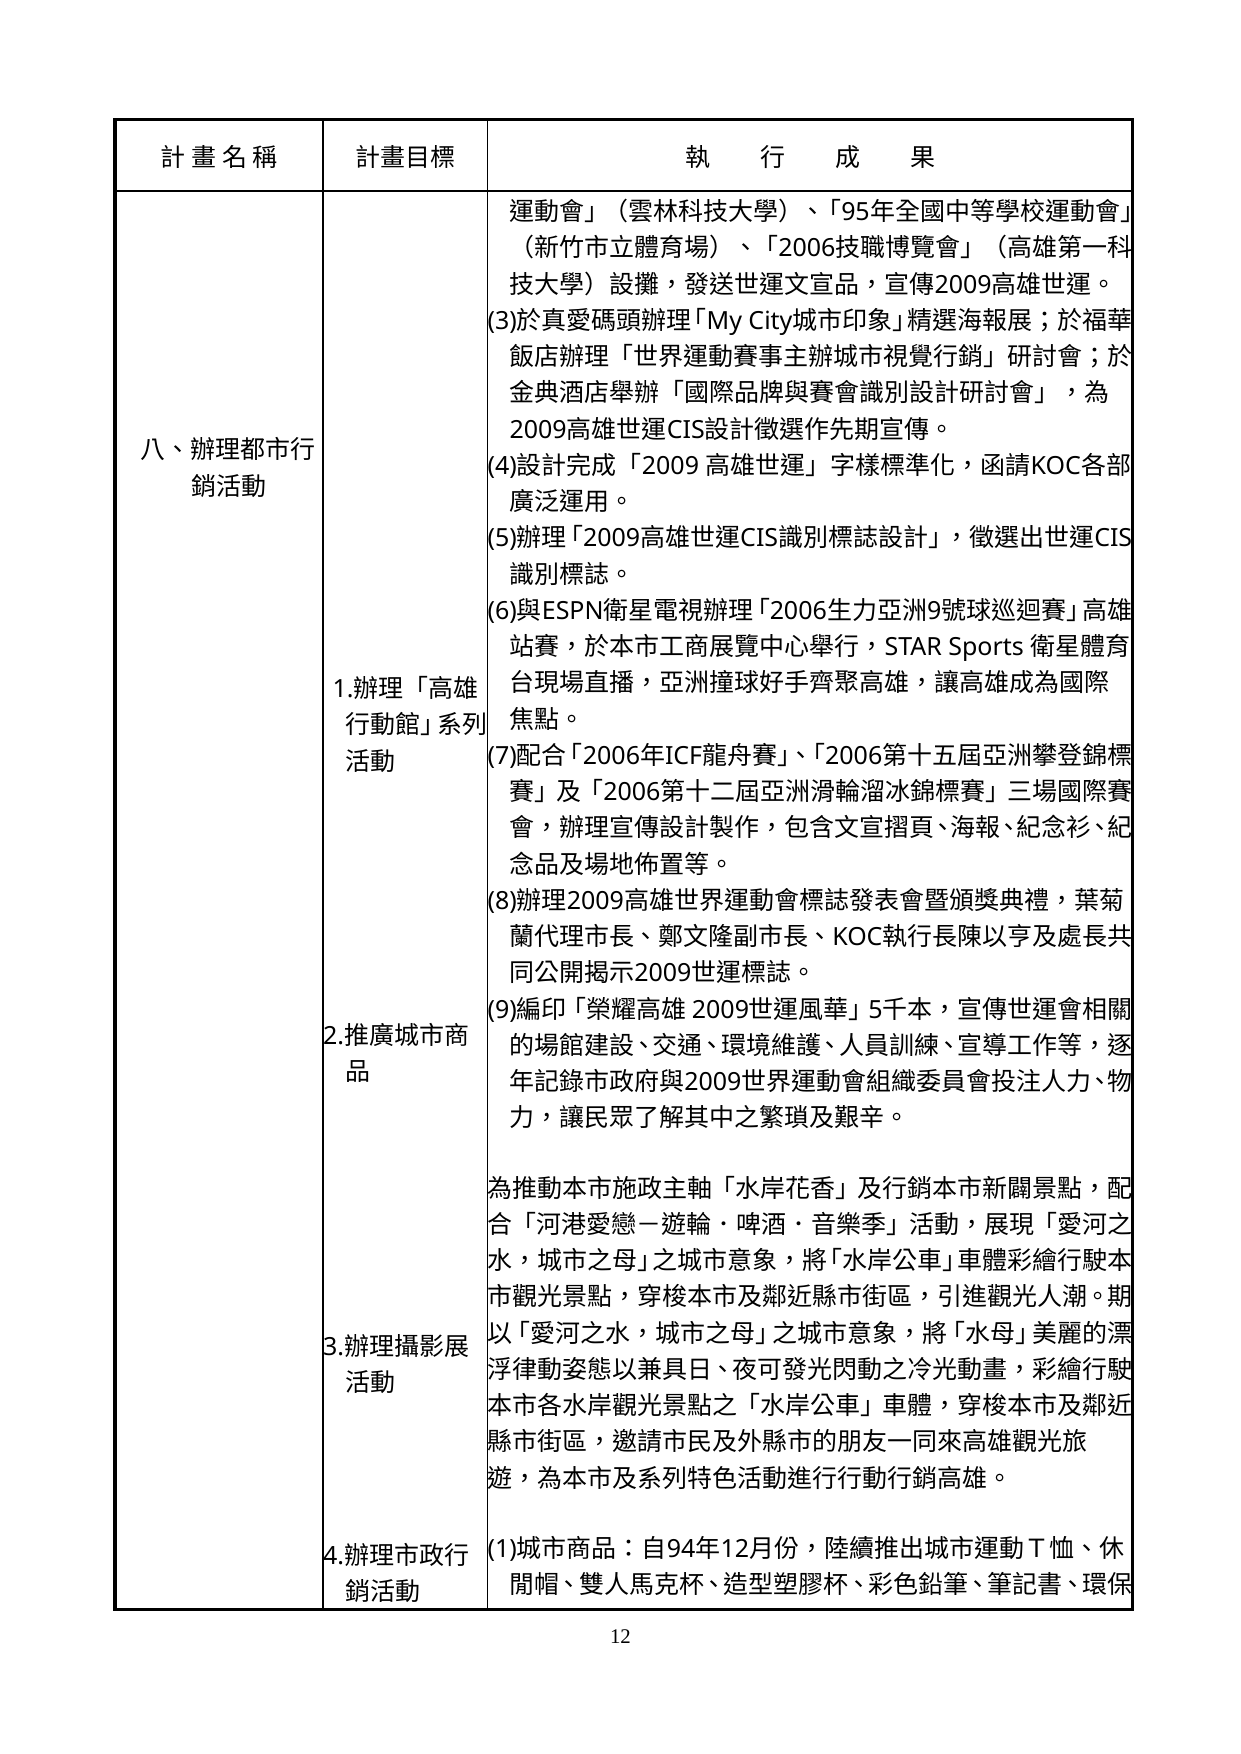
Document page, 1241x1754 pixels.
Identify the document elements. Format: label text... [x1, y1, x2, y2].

table_header 計 畫 名 稱 [117, 121, 322, 190]
table_cell 為落實「兒童及少年性交易防制條例」第33條第一項規定，加強查察報紙刊載色情交易廣告，自95年1月至95年12月予以罰鍰處分者計4家次，共計罰款新台幣21萬元。 (1)依據電影法及相關法令規定，辦理電影片映演業之設立、變更登記，目前本市計有電影院14家。 (2)為貫徹執行政府整頓影響治安行業政策，依電影法督導電影片映演業依法經營，並執行電影分級制度，本年度計實施臨場查驗223家次，未發現違規情事。 95年1月至12月計協助國際知名導演蔡明亮、新銳導演李康生等合拍之「幫幫我」電影片、詩人導演鴻鴻拍攝「穿牆人」電影片、星勢力娛樂股份有限公司拍製「泥巴色的純白」數位電影片、交通部觀光局委託集智館文化有限公司及配合廠商「藍月電影有限公司」進行「台灣觀光形象宣傳影片」等勘景及拍攝之行政支援事務，普獲國內外電影、電視界人士對本府推動此項政策之肯定及認同，提昇本市城市美學意象曝光度及行銷管道。 協助曾至本市旗津、前鎮、愛河流域等處取景拍攝之「深海」電影片在本市華納威秀影城辦理特映會，影片盡覽港都美景，達到行銷本市城市風貌，增加本市知名度及能見度，影片在本市播出，也受到廣大影迷熱烈迴響。 委託台南藝術大學分別針對高市推動數位影像產業可行性評估，及高雄市影音產業發展策略暨育成中心發展計劃等問題進行研究，以作為本市推動影音（像）媒體產業參考。 為推動本市影視文化產業發展，帶動文化觀光產業繁榮，活絡本市電影文化及行銷本市風貌等目的，積極向中央爭取「國家電影文化中心南部分院」在本市設立，並擬以電影主題公園為主軸規劃，連結左營春秋閣、半屏山風景區、壽山、愛河文化流域等，設計日、夜間觀光效果，以吸引影視產業至本市投資設立，發展本市文化觀光產業。並建議未來南部分院設立將朝設置電影文物展示館、電影數位典藏館、電影映演廳、電影育成中心、行銷中心、研究中心、會議室、電影主題公園、露天電影院、行政區、服務區（含販售部、餐飲部）、停車場等功能場域進行規劃硬體內容。 為平衡長期南北媒體產業發展及報導失衡，及因應2009世運會在本市舉辦期間所需龎大媒體需求量，提昇本市影視產業發展，促進本市經濟產業升級，創造本市就業機會等目的，向中央爭取公廣集團等電視台南移高雄設立營運，以活絡南台灣影視相關產業發展，培養南台灣影視人才，創造南台灣就業機會，提升高雄產業升級及促進高雄經濟繁榮。 依據廣播電視法暨其施行細則等法令規定，辦理本市錄影節目帶籌設申請，經查驗合格，由本府新聞處代行政院新聞局發給許可證後，應即依法辦妥設立登記，並於開業後一個月內加入當地商業同業公會，變更者亦同。95年1月至95年12月期間，錄影節目帶業之設立、變更申請共計6件。 會同本府警察局專責警力密集稽查錄影節目帶業是否有販售違法錄影節目帶(含影音光碟)95年計查扣違法光碟24758片，其中22家業者因涉嫌妨害風化，由警察局移送地檢署偵辦。 (1)每週定期查察轄區內有線電視系統節目播放情形，發現違規情形即依有線廣播電視法之有關規定處理。95年1月至95年12月，計核處23家次，罰款新台幣147萬元正。 (2)為維護市民收視權益，保障市民消費權益，依據有線廣播電視法暨施行細則相關規定於88年11月份成立「高雄市有線電視費率委員會」，由傳播學者、財經學者專家、消費者團體代表、會計師、律師及本府代表共計9人組成；針對有線電視系統經營者所申報之收費標準及財務報表進行審議事宜，96年費率經審議核定本市4家有線電視系統業者及中華電信MOD收費上限分別為每戶每月500元及100元，並訂定低收入戶半價之優惠措施。（而有線電視收費上限500元，已連續7年為全國最低之收視費率。） 在本市有線電視第三頻道成立「公共頻道」，並將協調本市四家有線電視的頭端機房進行聯結，以利節目播出時，同時段均可在本市的有線電視第三頻道「公共頻道」收看到節目。 (1)95年2月至7月辦理「超級大市民」活動，鼓勵設籍本市的民眾，拍攝1至3分鐘的影片參加競賽，每月選出三名超人氣作品，每件作品各頒發獎金一萬元；總冠軍賽決選出前三名作品，第一名獎金六萬元、第二名獎金四萬元、第三名獎金二萬元，由於市民反映熱烈，活動期間計收到影片74部，並在公共頻道播放。 (2)95年2月至12月辦理「我愛公共頻道」有獎徵答活動，鼓勵市民收看公共頻道，每月平均收件約500件，每月中旬在慶聯有線電視公司公開抽獎，抽出6位中獎人，贈送價值約 500至5,000元的贈品。 委託義守大學辦理「映像高雄訓練課程」，培育市民自行製作影片的技巧，讓更多的市民能利用影像紀錄城市的發展過程及人文特色，在公共頻道播出，95年度計培訓30位學員。另委託高雄市攝影學錄製「高雄市公共頻道基礎攝影課程」計26集在公共頻道播出，讓市民瞭解攝影技巧。 製播高雄市公共論談節目 ，邀請本市的學者專家至本市的學校和師生面對面的舉行公共議題的論談，探討的內容並拍攝成影片在公共頻道中播出，計製播26集，論談所發現的問題並交由相關機關研議答復，以擴大市民參與市政建設工作。 (1)徵選紀錄城市影像節目，邀請專業製作單位製作有關高雄市人文特色的節目在公共頻道節目中播出，95年度計徵選4個節目。 (2)補助高雄市電影圖書館辦理「2006新火燎原－青年音像創作聯展」，鼓勵優秀青年音像創作者在高雄市拍攝優質影片，計拍攝10部影片，對紀錄城市的發展過程及人文特色甚有助益。 (3)製作真愛海高雄影片10部於公共頻道播出。 95年金鐘獎頒獎典禮活動於95年12月20日假本市小港社教館演藝廳隆重舉辦，由本府新聞處統籌配合行政院新聞局辦理頒獎典禮、星光大道及週邊活動事宜，由於相關活動事先規劃及執行得宜，活動圓滿成功並獲各界好評。 於95年10月27、28、29日三天在本市11、12號碼頭舉辦「國際音樂節—大港開音樂祭」活動，提供廣大民眾聆賞兼具搖滾、古典、民謠等多元豐富的音樂活動，三天活動吸引來自國內外熱情樂迷的參與，並在充滿青春、熱情、海洋、豪邁的氛圍下圓滿順利完成。 在12號真愛碼頭舉辦「95年耶誕節系列活動」，本次活動以「愛河之水、城市之母」為主軸，藉由創意巧思將水母與聖誕樹結合，不但營造海洋首都的風情，也見證高雄水岸蛻變的城市傳奇，另外展出南部6院校7系師生創作6座別具風格的聖誕樹，讓真愛碼頭充滿濃濃藝術氣；活動從95年12月23日展至96年1月6日止。 95年9月22日至10月29日在光榮碼頭、真愛碼頭及知名夜市辦理「創意美食博覽會」活動，規劃有「台灣小吃爭霸戰」、「異國美食節」、「夜市吃透透」、「高雄冰品新樂園」及「台灣美食展」等活動，廣獲民眾熱烈支持。 為提升高雄市的國際知名度，加速高雄市的城市國際化，本市近年來積極打造成為安全、健康、生態的「Ｓ.H.E」城市，朝向海洋國際都市邁進，本次APAA年會的舉辦，廣獲國內外貴賓的喜愛及肯定，達到國際行銷本市城市風貌之目的，讓世界各國人士看見美麗港灣、海洋首都－高雄市的成長與蛻變。 為因應2009世界運動會在本市舉辦，提倡民眾運動健身觀念，引導民眾使用無污染的交通工具，特別邀請喜愛自行車運動的民眾共計2016人，於1月22日上午舉辦「2006水岸花語香-港都鐵馬五路大會師」活動，帶領民眾有一趟富、精彩的知性與感性之旅。 本府近年來積極整治港區碼頭，努力將美麗的水岸還給市民。95年10月2日由3位前後任市長在莊嚴悠揚的樂聲中，以一條深具意涵的力拔山河繩齊心協力「推牆」，象徵著給人戒備森嚴印象的軍港高牆正式倒下，未來市民朋友可以更自由自在地親近水岸，倘佯在茵茵綠地與藍藍海洋零距離的親水休憩空間。 將高雄市打造成一個健康城市，使這個城市的居民不但擁有優質的生活居住空間，心中更是有愛，有溫暖。在市政府、市議會與媒體合作下，幫助弱勢團體一臂之力，一起用愛圓成他們的夢想，共同打造健康、溫馨與充滿愛的優質城市。 適時將重大市政活動及市政建設成果發布新聞，95年度共發布逾900則，供大眾傳播單位參考運用，傳達政府為民服務訊息，樹立政府形象，廣結人心。 配合各局處召開專案記者會或臨時記者會，向媒體說明重要活動或重大事件，本年度所舉辦之重要記者會包括：2006高雄燈會記者會、高捷意外記者會、河港愛戀─遊輪、啤酒音樂季系列活動記者會、市府訪澳行前記者會及成果記者會、永浴愛河，世運靚起來系列活動記者會、永浴愛河情人節系列活動記者會、永浴愛河—沈醉古典之夜記者會、美裳創意博覽會─高雄愛漂亮時尚秀記者會、KOC暖身賽各項記者會、秋天的碼頭音樂季記者會、愛河傳奇音樂會記者會、跨年晚會記者會等各項記者會。 (1)每日即時發布新聞，並上傳市府全球資訊網市府新聞部份，供使用網際網路民眾閱覽。 (2)將每日發布之新聞暨市長重要活動行程，以電子郵件方式寄給媒體記者參考運用，強化市政活動報導率。 (3)建立記者簡訊群組，即時傳送市府活動最新消息或重大事件採訪事宜。 (1)配合新聞局安排端午國際媒體觀光採訪團、斯洛伐克、日本、西班牙、香港、北美華人等記者參訪市政建設。 (2)安排國內及日本、西班牙等國內外媒體申請專訪市長。 辦理媒體記者年初、年中、歲末記者聯誼餐敘，以加強新聞聯繫與增進彼此情誼。 (1)高雄市議會開議期間成立議會工作小組，發布市長答詢新聞稿。 (2)於市政總質詢期間，安排市長於每日上午10時在議會「市長休息室」接受媒體專訪。 於四維合署辦公大樓設置市政櫥窗，定期換貼市政建設照片，以報導市政活動及建設進步情形，提高市民參與推行市政工作之意願。 每日上午剪輯本市重要新聞陳送市長及副市長參閱，加強民意輿情蒐集、分析與反映工作，作為施政參考。 接納民眾建議並答覆市民詢問事項，俾爭取市民合作共同努力建設本市。 配合每週召開之「登革熱防治早報」及本府各項防疫措施活動，加強發布新聞，以廣宣導。 (1)配合2006高雄燈會，辦理平面媒體宣傳計畫，委託10家平面媒體加強報導相關訊息，成功行銷高雄城市意象、吸引大批參觀人潮。 (2)於95年7月至8月辦理「永浴愛河系列活動」，9月初辦理「高雄愛漂亮時尚秀」，10月21日於國家音樂廳舉辦「愛河傳奇、高雄之夜」活動，11月之週末，於新光碼頭、11號碼頭舉辦「親近水岸─秋天的碼頭」音樂會系列活動，12月31日在海洋之星舉辦「2007海洋之星」跨年活動， (3)配合KOC辦理世運暖身賽，與平面媒體、電子媒體及廣播媒體合作進行專題報導，以擴大宣傳。 配合城市節慶及四季行銷活動，租用中正機場、松山機場、小港機場、高雄火車站之燈箱版位及電視牆看板陸續刊登「高雄燈會」、「水岸城市高峰論壇」、「『河港愛戀－遊輪．啤酒．音樂季』夏日水岸系列活動」、「高雄四季意象」等主題廣告，讓國內外旅客了解本市主要行銷活動。 (1)委託港都電台製播交通安全宣導節目，委託有線電視公司製播交通安全宣導短片5則，宣導交通安全的重要性。 (2)發佈相關道路施工狀況訊息及交通安全短語供本市平面、電子媒體刊播，加強宣導交通安全。 (3)建置交通安全宣導網站，以活潑互動的遊戲方式，傳達尊重生命的觀念。 (4)印製交通安全宣導摺頁，於活動中發送民眾閱讀，擴大宣傳。 (1)11/28~12/31委託台視、TVBS、東森、三立及年代等五家衛星電視台執行「高雄八年」電視媒體行銷專案，並配合市府重大施政及大型活動，製播新聞報導，並另以新聞專題及節目專輯等方式配合播出。 (2)2/22~3/6辦理2006高雄燈會整體行銷案，與四家電視台合作，針對本市相關休憩景點，執行燈會相關都市行銷專案。 (3)5/12~5/20辦理「六合觀光夜市徒步區啟用」媒體行銷案。 (4)5/16~6月中委託電視媒體合作製播「安心城市」警政成果行銷專案。 (5)10月份辦理左營萬年季電視宣傳案。 (6)12月份辦理2007跨年晚會電視行銷案。 (1)製作「高雄愛運動」都市簡介影帶，於 2006 Sport Accord 年會播放，加強行銷本市運動城市意象。 (2)製作「就是愛高雄」、「夏天來高雄」等電視行銷短片，並安排於全國電視頻道播放。製作「打通騎樓」系列短片安排於本市有線電視頻道播出。 (3)製作「高雄八年」電視行銷短片、並安排於全國電視頻道播放。 (4)製作「海洋的盛宴」都市簡介影帶，於各項大型活動或出國參訪行程安排播出，廣為行銷本市建設。 (5)委託民視、三立、年代、台視等衛星電視台執行市政宣導電視媒體行銷案，配合市府重大施政及大型活動製播新聞報導，並另以新聞專題及節目專輯等方式型態配套播出加強行銷。 (6)與年代合作「2006世足盃高雄躍向前」都市行銷短片製播案，結合世足熱潮，傳達本市動感城市意象。 (7)製作「打通騎樓」、「夏天來高雄」、「永浴愛河」、「防治登革熱」等30秒廣播廣告帶，安排於本市各公民營電台播出。 (8)委託傳播公司每日錄製市政各項重要活動，作為市政建設視聽資料。 製作長度约15分鐘之四機寬銀幕多媒體簡報，傳達目前最新市政建設概況及未來發展願景，並有中文、英文、台語等語版本，安排訪賓觀賞。 委託傳播公司每日錄製市政各項重要活動，作為市政建設視聽資料，並提供電視台及本市有線電視作為新聞素材運用，效果良好。 製作「2006高雄燈會」、「永浴愛河」、「左營萬年季」、、「2007跨年晚會」「新年賀詞」等廣播行銷帶，安排於本市各公民營電台播出。 (1)配合2009世運會進行相關行銷工作。包括派員隨團參加四月韓國首爾Sport Accord運動年會，於當地召開記者會並適時發佈相關新聞，大力促銷「2009世運在高雄」等相關訊息。 (2)配合2009世運暖身賽於本市舉行，辦理電子、平面、廣播、影像及紀錄片等多元行銷專案，並辦理多場記者會，對外展現本市舉辦大型賽事之能量並達到擴大行銷2009世運在高雄的目的。 (3)8月及11月於澳洲及港日規劃執行「澳洲高雄之夜」及「高雄城市意象」國際多元行銷案，向國際友人傳達本市進步、多元的河港城市意象。 (1)3月5日至12日邀請媒體隨同葉代理市長參訪英國倫敦水岸建設，並觀摩英國奧運籌備情形。 (2)4月19日邀請媒體記者隨同葉代理市長率領之市政參訪團參訪日本，進行5天的城市行銷與觀光考察參訪行程，並與東京八王子市洽談締結姊妹市事宜。 (3)8月2日至9日邀請媒體記者隨同葉代理市長率領之市政參訪團參訪澳洲雪梨及布里斯本，了解水岸建設及輕軌發展，以及參與布里斯本高雄公園開幕、舉辦高雄之音樂會等城市外交工作。 (1)配合行政院新聞局「端午節國際觀光記者團」參訪本市，並安排導覽採訪特色景點及愛河龍舟賽。 (2)安排來自西班牙、荷蘭及日本等國媒體記者專訪市長，報導本市建設現況，並提高本市之國際能見度 本年度出刊6期市政專刊及1本96年週曆筆記書，以圖文相輔記錄高雄市的發展。市政專刊分別於3月出版「春光」、5月出版「純真」、7月出版「奔放」、9月出版「微笑」、10月出版「顏色」、12月份出版「高雄開新局」，每期發行12,000冊；96年週曆筆記書「愛河傳奇-高雄之水．城市之母」發行10,000冊。贈閱本市里長、民代、各機關學校、圖書館等，並放置本市各大書局、圖書館、社教單位、連鎖咖啡廳等67個定點供民眾索閱。 每雙月出刊，每期發行1萬份，放置機場、觀光飯店及外賓出入頻繁之定點，供民眾索取。 每期發行3萬份，分送本府所屬各機關及學校員工。 (1)編印「高雄觀光季刊」「春季號」、「夏季號」、「秋季號」各6萬5千冊及「冬季號」5萬冊。 (2)配合2006年高雄燈會活動，印製「PA PA GO 旅遊達人」手冊1萬本。 (3)編印「水岸花香百年芬芳」市政叢書中文1萬本、英文版5千本，向民眾介紹高雄中程計畫發展願景。 (4)編印「看見高雄人」中文版1萬6千本、英文版4千本，報導各角落各領域真誠熱情的高雄人，勤奮打拼編織出的高雄生命力。 (5)增印「高雄中英文簡介」2千本，提供於外賓來訪或出國參訪時贈閱。 (6)編印「FUN 心逛高雄」導覽手冊日文版5千冊、英文版1萬冊，推廌本市旅遊景點、古蹟、各式小吃及魅力商圈、附有導覽地圖，方便民眾、國外友人及旅客前往參觀。 (7)編印「高雄愛運動」簡介手冊中文版2千本、英文版1萬本，介紹本市著名景點運動場館及普遍受歡迎的運動項目。 (8)編印「高雄，愛的進行市」市政叢書2千本，向民眾介紹高雄城市建設發展及未來願景，行銷高雄及市政宣導。 (9)編印「2006燈會攝影比賽得獎作品集」2千本，記錄2006高雄燈會美景，廣為行銷高雄。 (10)編印「高雄日文簡介」2千本，向外賓介紹高雄。 (11)編印「Best Choice」高雄－觀光旅遊摺頁1萬份，介紹高雄著名觀光景點，附高雄暢遊全地圖，讓民眾即時掌握首選高雄旅遊情報。 (12)編印「愛河傳奇」市政叢書2千5百本，以故事繪本方式記錄愛河整治過程。 (13)編印「來自高雄的明信片－最愛高雄．八年蛻變」市政叢書4千本，展現市府團隊8年政績及市政建設成果。 (14)編印96年月曆1萬2千份，分贈本市里民、民代、各機關學校及提供民眾索取。 (15)增印「Best Choice」高雄－觀光旅遊摺頁15萬份，介紹高雄著名觀光景點，附高雄暢遊全地圖，讓民眾即時掌握首選高雄旅遊情報。 (16)編印「2006左營萬年季攝影比賽」得獎作品集2千本，記錄2006左營萬年季盛況美景，廣為行銷高雄。 (1)配合2006高雄燈會，辦理「2006高雄燈會觀光網絡」行銷，規劃「水岸之旅」、「花香之旅」、「海洋之旅」、「港灣之旅」、「山色之旅」等5條具城市特色之主題旅遊線，結合周邊相關產業規劃13種不同玩法的套裝行程，讓觀光遊客充分體驗高雄市豐富、多元的城市風貌，並活絡地方產業及促進商機。另建置「2006高雄燈會旅遊資訊活動網站」，與市府官方網站及休閒入口網站連結，提供最即時、動態的資訊服務。 (2)配合2006高雄燈會，辦理2006高雄燈會攝影比賽，期讓燈會籌備過程、參觀人潮及活動現場景觀、燈飾之美或燈會主燈、水舞展演等攝影作品，為2006高雄燈會留下完美紀錄。 (3)辦理「春遊高雄」、「夏日高雄」整體意象設計案，上刊於燈箱廣告等，吸引觀光人口；並於立榮、遠東、復興及華信航空之機上雜誌刊登宣傳。 (4)辦理「秋意高雄」整體意象設計案，配合秋季推出中秋賞月、左營萬年季及高雄捷運的動態體等活動，進而吸引觀光人口；並於遠東航空之機上雜誌、「時尚旅遊」、「To Go」及「行遍天下」10月號一跨頁廣告刊登宣傳。 (5)辦理2006高雄左營萬年季「花火萬年．光雕蓮潭」攝影比賽，期讓光雕蓮潭展現璀璨風華，留下完美紀錄。 將本市重要市政訊息譯成英文上網，除提供英文平面媒體參用外，並可讓外籍朋友直接上網瞭解本市重大活動及市政服務，加強國際行銷。 (1)「高雄網」除固定提供「高雄萬象」、「觀光旅遊」、「娛樂資訊」、「實用情報」等，「南部重要新聞」單元委外維護，提供民眾最新最快速的南部新聞。 (2)委外製作發行「海洋首都電子報」，每2週發行1期，透過網路將市政訊息廣泛傳遞出去。 (3) 完成高雄網網頁中、英、日文改版作業，更具海洋首都意象及觀光都會風格，更顯清新及便於閱覽。 (1) 配合「元旦健走 愛心接力」活動，於中正紀念堂發送世運文宣品，宣傳2009高雄世運。 (2)於「2006韓國首爾Sport Accord」年會、「全國大專院校運動會」（雲林科技大學）、「95年全國中等學校運動會」（新竹市立體育場）、「2006技職博覽會」（高雄第一科技大學）設攤，發送世運文宣品，宣傳2009高雄世運。 (3)於真愛碼頭辦理「My City城市印象」精選海報展；於福華飯店辦理「世界運動賽事主辦城市視覺行銷」研討會；於金典酒店舉辦「國際品牌與賽會識別設計研討會」，為2009高雄世運CIS設計徵選作先期宣傳。 (4)設計完成「2009 高雄世運」字樣標準化，函請KOC各部廣泛運用。 (5)辦理「2009高雄世運CIS識別標誌設計」，徵選出世運CIS識別標誌。 (6)與ESPN衛星電視辦理「2006生力亞洲9號球巡迴賽」高雄站賽，於本市工商展覽中心舉行，STAR Sports 衛星體育台現場直播，亞洲撞球好手齊聚高雄，讓高雄成為國際焦點。 (7)配合「2006年ICF龍舟賽」、「2006第十五屆亞洲攀登錦標賽」及「2006第十二屆亞洲滑輪溜冰錦標賽」三場國際賽會，辦理宣傳設計製作，包含文宣摺頁、海報、紀念衫、紀念品及場地佈置等。 (8)辦理2009高雄世界運動會標誌發表會暨頒獎典禮，葉菊蘭代理市長、鄭文隆副市長、KOC執行長陳以亨及處長共同公開揭示2009世運標誌。 (9)編印「榮耀高雄 2009世運風華」5千本，宣傳世運會相關的場館建設、交通、環境維護、人員訓練、宣導工作等，逐年記錄市政府與2009世界運動會組織委員會投注人力、物力，讓民眾了解其中之繁瑣及艱辛。 為推動本市施政主軸「水岸花香」及行銷本市新闢景點，配合「河港愛戀－遊輪．啤酒．音樂季」活動，展現「愛河之水，城市之母」之城市意象，將「水岸公車」車體彩繪行駛本市觀光景點，穿梭本市及鄰近縣市街區，引進觀光人潮。期以「愛河之水，城市之母」之城市意象，將「水母」美麗的漂浮律動姿態以兼具日、夜可發光閃動之冷光動畫，彩繪行駛本市各水岸觀光景點之「水岸公車」車體，穿梭本市及鄰近縣市街區，邀請市民及外縣市的朋友一同來高雄觀光旅遊，為本市及系列特色活動進行行動行銷高雄。 (1)城市商品：自94年12月份，陸續推出城市運動Ｔ恤、休閒帽、雙人馬克杯、造型塑膠杯、彩色鉛筆、筆記書、環保袋、明信片、撲克牌、手錶及環保餐具等具城市特色設計之商品。 (2)城市小鋪：設置城市小鋪販售城市商品，目前有24處。例如：旗津「海的故鄉」、愛河畔「愛河櫥窗、幸福19號倉庫」、蓮池潭風景區、動物園杯子咖啡、動物園福利社、美術館、文化中心、六合夜市……。 (1)市府中庭辦理「2006高雄燈會攝影比賽」得獎作品展記者會暨頒獎典禮，讓參觀民眾重溫高雄燈會美麗盛況。 (2)於市府中庭辦理2006高雄左營萬年季「花火萬年．光雕蓮潭」攝影比賽得獎作品展記者會暨頒獎典禮，讓光雕蓮潭展現璀璨風華重現，留下完美紀錄。 (1) 配合「2006年水岸城市高峰論壇」活動，與澳大利亞商工辦事處於市府中庭合辦「港灣城市橋樑會-高雄橋 v.s. 雪梨橋」影像展。透過展覽欣賞愛河沿岸各橋在近年整治及景觀改造的美麗風貌，對應澳洲雪梨大橋的建築工程珍貴難得的歷史鏡頭，加強澳洲和台灣兩地的文化交流。 (2)配合港區開發，協辦第一場「秋天的碼頭音樂會－新光碼頭音樂會」，讓市民享受戶外音樂宴饗，提升生活休閒品質。 (3)辦理「來自高雄的明信片－最愛高雄．八年蛻變」新書發表會，當天除了邀請市長出席之外，亦邀請本府其他局處共同展示八年施政的出版品。 (4)辦理市府同仁歡送葉代理市長團隊活動及新舊任市長交接典禮場地佈置。 由社會青年菁英組成之「高雄市政府青年事務委員會」，平日除直接參與市政研討及提供建言，也協助推展市政建設活動，為市政注入更多活力與創意，參與市政和文化交流活動及提供服務包括： (1)響應參與端午節龍舟競賽活動。 (2)積極辦理各項市政研討、都市行銷及文化交流活動，包括舉舉辦「好Young遇見老高雄」參觀導覽活動；協助接待「台南市創世記英語短期補習班」參觀本府；與社團法人高雄野鳥協會合辦LOHAS Kaohsiung/生物多樣．樂活高雄－2006大高雄生態季系列活動及「生態研習講座」。 (1)針對民眾關切新聞事件及重大議題製播深度報導，詳實反映民意，並針對高雄人事地物等特色製播單元，強化新聞在地色彩。充分發揮高雄電台為公營電台特色，有效做好政府與民眾溝通橋樑，促進雙向交流。 (2)全程實況轉播市議會第6屆第7次及第8次大會之市長施政報告及市政總質詢。 (3)製播「高雄市第4屆市長暨市議會第7屆議員選舉」選情特別報導，迅速轉播開票結果。 (4)加強報導「世運主場館新建工程進度」、「2009高雄世運暖身賽」、世運比賽項目推廣活動等高雄市籌辦2009世運會相關新聞。 (5)針對「高雄燈會」、「高雄好過年」、「愛河布袋戲文化展演祭」、「高雄好讀書」、「河港愛戀－遊輪、啤酒、音樂季」夏日系列活動、「2006戲獅甲藝術節」、「2006高雄左營萬年季」、「高雄國際鋼雕藝術節」、「客家文化藝術節」、「文化捷運動態體驗」及其他重要市政活動、突發新聞或颱風、地震等災害，加強採訪及連線報導並對重要議題製播專題深入報導。 (6)製播「我愛高雄─熱門話題」及「高雄在改變」現場節目，針對民眾關心的議題，邀請首長、專家、學者及民意代表等座談，並接受民眾CALL IN發表意見，詳實反映民意，促進政府與民眾雙向溝通。為加強跨媒體合作，聯播台視午間及民視晩間新聞。 (1)95年度新聞局廣播金鐘獎競賽，高雄電台入圍五項，成績斐然。參加九十五年廣播小金鐘獎競賽入圍四項，榮獲兒童節目音效獎，成績皆為南台灣第一。 (2)活動方面： A.配合高雄燈會，高雄電台於愛河邊製播為期半個月，跨三個週末假日之「燈會現場LIVE SHOW」節目，向南台灣及現場民眾強力行銷高雄並有效宣導交通安全。 B.為加強行銷高雄在地特色，打造行動廣播站進行戶外廣播，95年共策畫3場高雄走透透戶外廣播秀活動，分別於旗津輪渡站前、歷史博物館及九如公園舉行，透過FM94.3擴大服務南台灣聽眾。95年12月並架設戶外廣播站於海洋之星轉播跨年晚會實況。 C.每年於節目中大規舉辦交通安全call in有獎徵答，寓教於樂，參與民眾熱烈，有效宣導交通安全。此外，加強社區參與，舉辦古典音樂、養生及美食diy等講座。 (3)節目製播方面： A.各節節目中安排專訪、短語、短劇及交通快報連線，以多元活潑手法包裝公共議題。 B.廣邀各局處製播節目（目前計有文化局、勞工局、社會局、研考會及衛生局）。 C.公開徵選公益社團參與製播節目，提供社團發聲機會。 D.製播少數族群語言節目（含客語、原住民語、菲語、泰語、英語印語、越語等）及服務弱勢族群節目（含同志議題、外籍配偶及身心障礙等)。 E.每日聯播1.5小時英國國家廣播公司新聞節目，為南台灣唯一播送該節目之公營電台。 F.每日製播100分鐘古典音樂節目，提供南台灣民眾獨特且具深度之廣播聽眾享受。 G.落實頻道資源共享，開闢「發現高屏」、「南台灣即時通」及「高雄新風貌」節目時段，與南台灣各縣市合作，共同實踐南台灣生活圈理念。 (4)市政宣導行銷方面： A.配合市府各局處重要施政，加強宣導工作，重點包括「防禽流感」、「交通安全」、「檢肅貪瀆」、「肅清煙毒」、「公共安全」、「勞工教育」、「防治登革熱」、「稅務宣導」、「老人福利」、「勞工安全衛生」、「社會安全」、「生態環保」、「菸害防制」、「調解委員會」、「消費者保護」、「犯罪被害人」、「資訊月」等宣導事項。 B.製播「我愛高雄空中馬上辦」CALL IN 現場節目，邀請市府各局處首長於節目中立即回答民眾反映問題，一年來接受民眾申訴及各反映意見共計一百餘件。 (5)因應天災變故機動做法： A.7至10月颱風來襲及豪雨成災，高雄電台多次機動調整為24小時播音，12月下旬恒春大地震當晚立即停播正常節目改以現場播報地震相關訊息並開放民眾call in，善盡媒體服務及守望相助功能。 B.協助營造英語學習環境，製播3分鐘「打狗英語通」及「WORLD GAMES」英語教學單元及「新聞英語通」節目，另與文稿同時張貼於電台網頁供參考，聽眾迴響熱烈。 C.95年10月並將打狗英語通單元文稿及節目內容集結出版「實用英語一百句」有聲書，分送市府同仁，落實市府提昇英語學習環境措施。 (1)先後完成移動式主播台製作、調幅AM發射系統地網更新工程及成立「數位錄播音室」等工作，以順應廣播數位化的世界潮流及行銷電台的目的。 (2)燈會現場LIVE SHOW、旗津、鹽埕及九如公園LIVE SHOW等系列行銷活動、市長施政報告及市政總質詢ISDN連線實況轉播，設備架設及音控等工作，順利完成任務。 (3)颱風期間中寮發射站電力中斷、道路坍塌，以人力搬運柴油供緊急柴油發電機運轉供電，維持機器正常運轉及調頻台正常播音，並延長24小時播音以服務南台灣聽眾。 (1)中寮發射站緊急柴油發電機年度保養及電氣檢驗。 (2)總台緊急柴油發電機年度保養及電氣檢驗。 (3)本台空調系統每月、每季及年度保養。 (4)本台各錄播音室清潔及系統測試保養。 (5)調頻發射系統年度保養。 (6)電力系統變壓器油汰舊換新等維護保養保養，以延長設備使用壽命及發揮最大的使用效果。相關設備零件管控，因應需求急迫性，添購相關零件，以保持設備運轉在最佳狀態。資訊設備維修保養減少資安事件發生及確保設備運作正常。 已購置電影文物約4千餘件，中外圖書4700餘冊，館藏影片4900餘片，藉以充實電影館之圖書及影片，提供精緻多元的電影資訊，方便民眾全方位接觸電影，汲取電影藝術的智慧，以增進民眾對電影文化的認知，培養觀影人口，振興電影事業。 (1)辦理主題影展活動，以「天天有電影，月月有主題」為工作目標，95年辦理情形如下： 01月：聲影筆墨影像專題、真愛12甜蜜99─星光電影院、俄羅斯電影與文學影展。 02月：幸福過暖冬影像專題、二二八和平紀念影像專題。 03月：為台灣電影寫下歷史─李行導演經典電影系列、韓風微薰─韓國電影影像專題。 04月：童心童情影像專題、電影大師─丁善璽導演經典電影系列。 05月：第四屆國際勞工影展、懷舊電影選集─美國系列、2006民族誌影展巡演暨研習營、第二屆夠哈影展。 06月：俄羅斯動畫大師作品集、新火燎原─2006臺灣青年音像創作聯展、2006高雄電影節、影像vs.音樂影展。 07月：懷舊國片─劉家昌導演電影系列。 08月：神奇魔法世界影像專題，獨孤電影大師─韋納‧荷索。 09月：劇場導演的影像創作、吾愛吾師影像專題、2006國際動畫影展。 10月：無限的愛影像專題、2006法國讀書樂在臺灣、2006女性影展。 11月：2006南方影展、2006和平影展、感應的謎與惑─催眠、附身、集體瘋狂事件簿、2006從鏡頭看西藏影展。 12月：光影迎聖誕影像專題、有影秀臺灣─國家生態電影擷、戲夢五十─慶祝台語電影50週年影展。 (2)辦理「下課後‧看電影─ 95年行動電影院」活動，自5月起按月至高雄市不同社區播映優質國片，計有前鎮區、苓雅區、左營區、鼓山區等4場次。 (3)辦理「2006高雄電影節」活動，舉辦期間自6月17日起至6月25日止，以「躍動海洋新生命‧引爆影像新勢力」為形象主軸，活動包括： A.主題影展：分為「亞洲青年導演視窗」、「臺灣青年影像視窗」、「釜山影展十年精選」與「南特影展2005年得獎精選」等四大主題，共計播映50部國內外優質影片。 B.「跨海看電影‧開新闖視界」行動電影院：鹽埕區、苓雅區、小港區及三民區各1場。 C.「躍動海洋心‧引爆新視代」短片競賽。 D.「電影與人文的對話」研習營。 E.亞太影人交流座談會。 F.台北記者會。 G.開幕式迎賓酒會。 H.閉幕式暨短片競賽頒獎典禮。 (4)以南方電影人士為主要影展活動專題： A.聯合南臺灣8所大專院 校12個視傳、藝術相關科系，於6月2日至6月11日共同辦理「新火燎原─2006臺灣青年音像創作聯展」執行內容包括開幕典禮、時尚新影人競賽、國際作品觀摩映演與協辦學校作品競賽映演、名人專題講座、大城市小故事競賽、頒獎典禮暨閉幕式，為南台灣影像創作新鮮人建立交流觀摩平台。 B.11月3日至12日辦理「2006南方影展」，以鼓勵華語獨立製片、建立南臺灣觀影文化主體性及培植南部專業影展策展團隊為出發點，活動內容包括「影片觀摩」、「影片競賽」與「電影講座」，除播映邀展影片、「南方獎」競賽影片之外，並邀請電影文化界人士舉辦座談，以增加影展之附加價值。 (5)在靜態展方面，配合影展主題適時推出，以達推廣電影文化之目的，本年度於電影館1樓展示廳推出： A.魔幻嘉年華─拉丁美洲映畫視覺展：自94年11月1日至95年3月5日。 B.亞洲電影的瑰麗窗口─釜山影展‧十年綻現：自4月11日至10月15日。 C.南方新映象─南方影展六年回顧暨電影中的美術元術特展：自10月24日至96年3月18日。 (1)10月28日至11月2日，辦理「2006第十三屆女性影展全國巡迴展─高雄場」活動，鼓勵南部各大專院校視傳科系師生參與活動，期能將影展所欲傳達之意義與影片拍攝技巧融入教學中，激勵學生從事相關主題影像創作，增加影展之附加價值。 (2)11月29日至12日8日辦理「影迷集中營─95年電影教學及種子教師培訓活動」，以密集培訓方式，使學員在短期內提昇對電影的愛好與廣闊的觀影視野，並增進對影像文化的認識與自我成長的動力。 (1)本年度編印12期電影節目月訊，每期份數1萬5千份，除分送本市公立機關、藝文展館、大型賣場供民眾索取外，並寄送各地大專院校及電影藝文界相關機構。 (2)編印「電光城市─看電影遊高雄」電影專書，藉由對在高雄取景拍攝之影片的介紹，激發民眾遊覽拍片現場之興味，以達城市行銷之目的。 壓製「一部電影的誕生在高雄」紀錄片DVD，一部電影誕生在高雄除了呈現在高雄拍攝的優點，更希望透過本片讓更多人看到台灣電影製作的現況，重新燃起大家對電影從業環境的關注與熱情。 [488, 192, 1131, 1608]
table_header 執 行 成 果 [488, 121, 1131, 190]
table_cell 賡續辦理出版品管理工作，以淨化社會風氣、維護善良風俗。 健全電影事業，提昇電影片映演演業水準。 1.鼓勵暨協助電影、電視公司至高雄市取景拍片，藉以行銷城市景觀。 2.關懷推動國片發展。 3.辦理「高雄市影音產發展策略暨影音育成中心設立計劃研究」案。 4.爭取「國家電影文化中心南部分院」在本市設立。 5.爭取「公廣集團」在本市設立。 健全錄影節目帶業發展，發揮文化社教功能。 健全娛樂事業，提昇市民精神生活品質。 健全有線電視產業之發展，提昇節目及服務品質，保障消費大眾之權益。 1.連結本市四家有線電視的頭端機房。 2.鼓勵市民紀錄城市影像豐富有線電視公共頻道節目內容。 3.培訓公共頻道節目製作人才辦理「映像高雄訓練課程」。 4.讓民眾參與公共議題討論。 5.製作紀錄城市影片。 1.舉辦95年電視金鐘獎頒獎典禮 2.辦理國際音樂節-大港開唱音樂祭。 3.辦理95年耶誕節系列活動。 4.舉辦創意美食博覽會。 5.辦理亞洲專利代理人2006年大會。 6.辦理2006水岸花語香-港都鐵馬五路大會師活動。 7.舉辦13號光榮碼頭推倒圍牆活動。 8.2006用愛關懷-用愛圓他們的夢公益活動。 採訪並發布市政活動新聞，宣導政令，宣揚政績。 針對重大新聞事件或重要活動，召開記者會向媒體說明。 運用電腦設備加速新聞資料之傳送，加強聯繫服務新聞媒體。 安排新聞界人士參訪。 加強新聞文化界人士聯繫。 使市民了解議會開會情形。 拍攝市政建設照片以報導本市市政建設進步情形。 專人每日蒐集市政建設評論、報導。 設置市政信箱。 配合防疫宣導，塑造健康生活環境。 1.配合市政建設現況，規劃辦理都市行銷活動，邀請民眾參與，親身體會市政進步成果。 2.租用機場、車站燈箱廣告， 宣導交通安全規定，促請市民遵守，以維持良好交通秩序。 1.委製電子媒體行銷專案，製播新聞專題系列報導。 2.拍攝電視宣導短片，宣導政令及市政成果。 3.製作四機寬幕銀幕多媒體簡報。 4.配合市政行程，錄製市政活動錄影帶。 5.製作行銷廣播帶，宣導政令及市政成果。 配合國家慶典或重大活動，行銷本市進步情況，促使僑胞及國際人士了解。 安排市政記者赴國外姐妹市參觀訪問，作為本市市政建設之參考，同時促進城市交流，行銷高雄，提振商機。 安排國外媒體參訪本市或專訪市長 以主題導向方式編輯，並加入高雄的人文、社區關懷。 為在本市定居或至本市出差、旅遊的外籍人士，提供市政、生活相關資訊。 做為府內各單位間資訊溝通橋樑，並提供市府員工各項生活資訊及抒發管道。 編印市政簡介、月曆、市政叢書等行銷高雄刊物。 運用活潑、多元的活動企劃，加強行銷高雄。 將新聞摘要英譯上網。 1.維護更新高雄網內容，並發行電子報，主動提供最新市政資訊予廣大的網路民眾。 2.行銷「2009世界運動會」在高雄 1.辦理「高雄行動館」系列活動 2.推廣城市商品 3.辦理攝影展活動 4.辦理市政行銷活動 成立青年事務委員會 強化新聞採訪報導，提昇新聞性節目內容及品質 加強製播優良節目，落實電台公共服務功能。 1.擴大服務範圍，提昇播音品質。 2.嚴密維護保養機器，提高設備使用效果。 1.充實典藏電影文物及圖書影片，增進民眾對電影文化的認知。 2.辦理相關影展活動，推廣社教工作，使民眾對電影文化有更深層的認識。 3.舉辦電影教學研習活動，協助本市各級學校推廣電影教學活動。 4.編印期刊、專刊，加強電影圖書館功能的行銷及推廣電影文化的保存。 5.委託專業人士對本市有關的電影藝術文化進行蒐錄工作，提供國內外電影專業人員作為取景之參考，藉從電影行銷高雄市。 [324, 192, 487, 1608]
table_header 計畫目標 [324, 121, 487, 190]
table_cell 壹、新聞行政 ㄧ、出版事業之管理與輔導 二、電影事業管理與輔導 (一)電影片映演業之設立、變更登記 (二)推動影視文化產業發展 三、錄影節目帶業之輔導與管理 (一)錄影節目帶業之設立變更登記 (二)輔導錄影節目帶合法營運 四、有線電視系統輔導管理 (一)輔導本市有線電視公司合法營運、健全有線電視產業之發展 (二)公共頻道 五、辦理城市行銷 貳、新聞發佈聯繫與服務 一、發布新聞 二、召開記者會 三、建立數位化新聞發佈與聯絡管道 四、加強媒體服務 五、舉辦新聞界春節年終聯誼 六、加強記者聯繫成立議會工作小組 七、市政櫥窗 八、每日新聞輯要 叁、政令政績宣導 一、綜合宣傳 (一)加強便民服務 (二)配合防疫宣導 (三)辦理都市行銷活動 (四)交通安全宣導 二、視聽宣導 (一)製播電視媒體行銷系列 三、對國際性之宣導與聯繫 (一)國際宣導及活動 (二)市政記者組團赴國外姐妹市訪問 (三)國外媒體交流 肆、編印市政宣導書刊 一、發行「高雄畫刊」 二、發行「海洋首都」中英文雙月刊 三、發行「鼓聲」市府月刊 四、發行不定期刊物 五、配合節慶辦理行銷活動 六、協助市府英文網頁維護 七、利用網路資源行銷城市特色 八、辦理都市行銷活動 九、推動青年參與市政建設，挹注城市活力創意 伍、廣播業務 一、新聞採訪 二、節目製作 三、工務維護管理 陸、電影圖書服務 [117, 192, 322, 1608]
